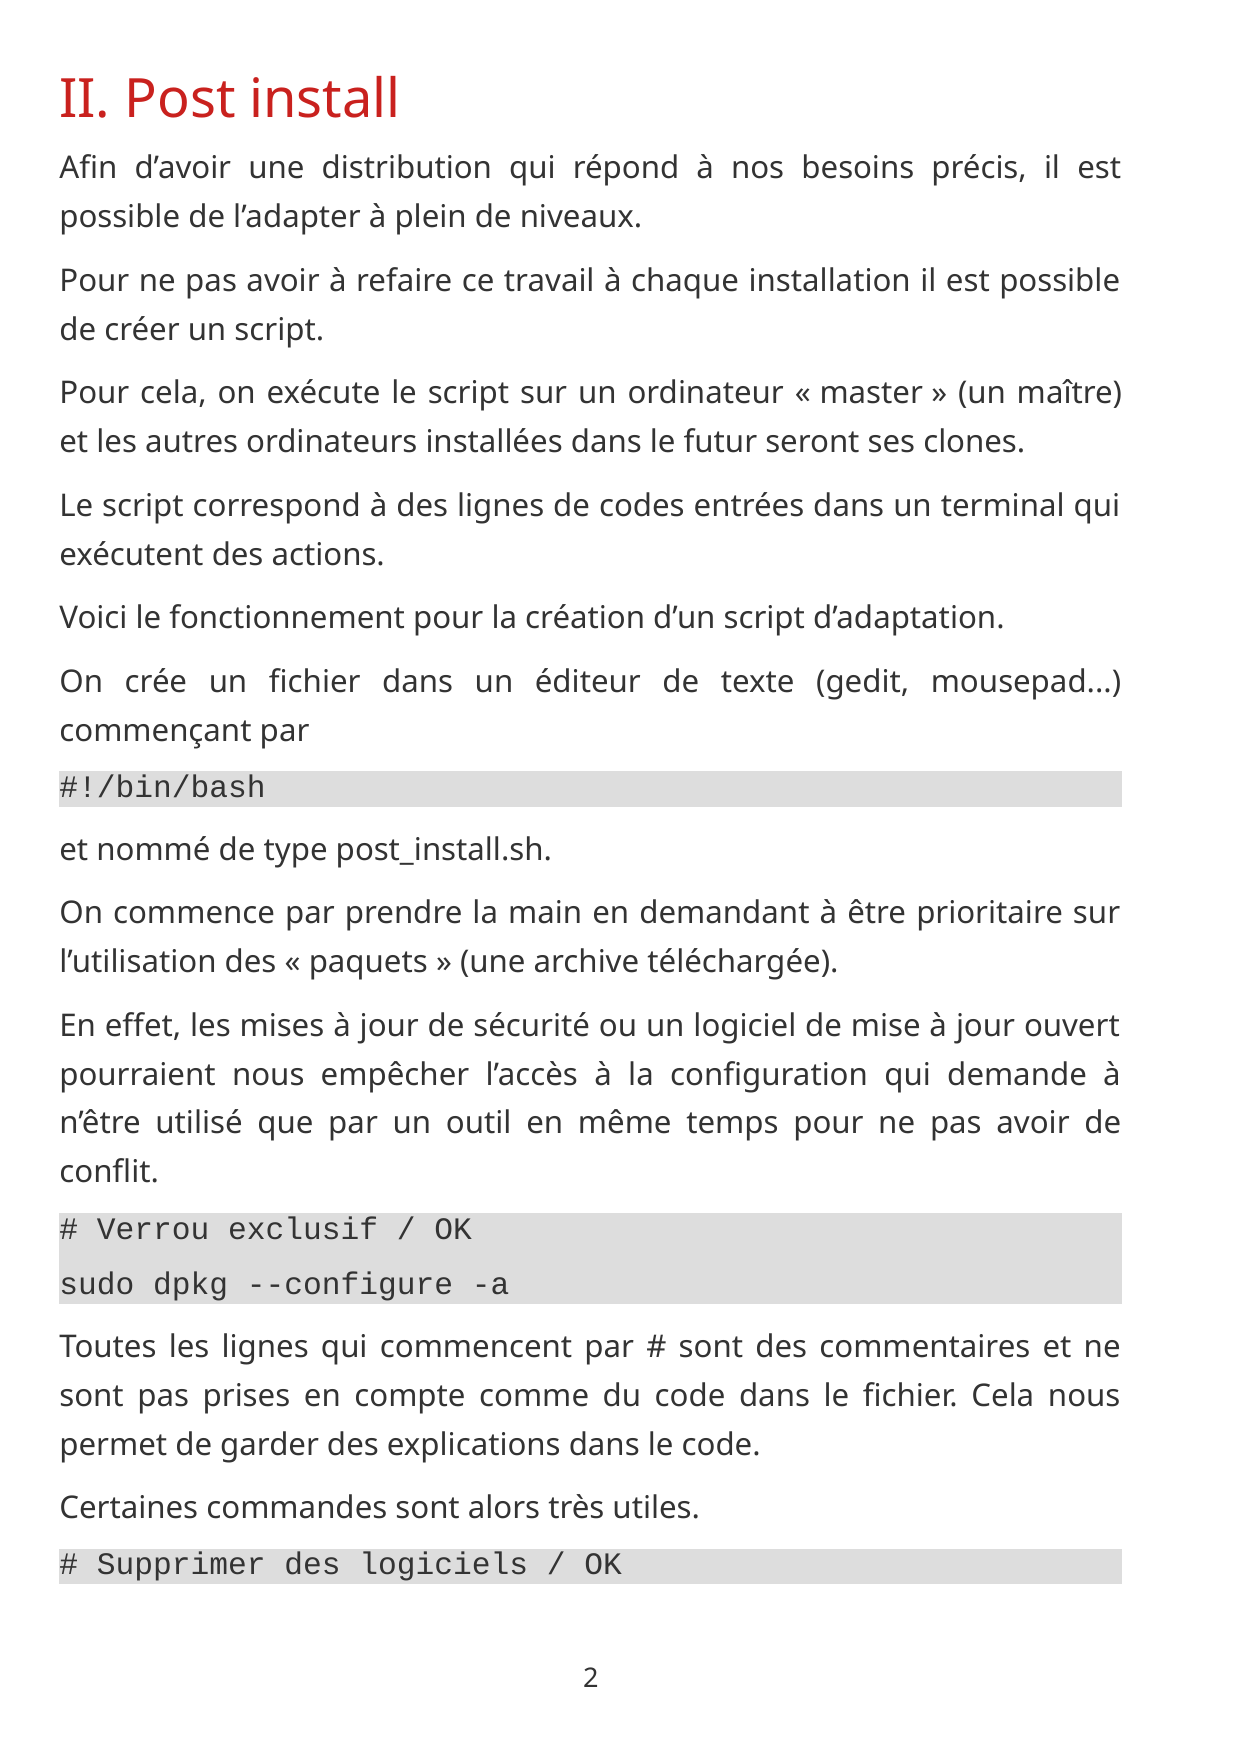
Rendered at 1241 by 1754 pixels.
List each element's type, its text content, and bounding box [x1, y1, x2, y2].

text En effet, les mises à jour de sécurité ou un logiciel de mise à jour ouvert pourraient nous empêcher l’accès à la configuration qui demande à n’être utilisé que par un outil en même temps pour ne pas avoir de conflit. [59, 1003, 1122, 1192]
text et nommé de type post_install.sh. [59, 827, 1122, 869]
text Pour cela, on exécute le script sur un ordinateur « master » (un maître) et les autres ordinateurs installées dans le futur seront ses clones. [59, 370, 1122, 462]
subtitle Post install [59, 59, 1122, 133]
text Toutes les lignes qui commencent par # sont des commentaires et ne sont pas prises en compte comme du code dans le fichier. Cela nous permet de garder des explications dans le code. [59, 1324, 1122, 1464]
text Afin d’avoir une distribution qui répond à nos besoins précis, il est possible de l’adapter à plein de niveaux. [59, 145, 1122, 237]
text sudo dpkg --configure -a [59, 1268, 1122, 1304]
text #!/bin/bash [59, 771, 1122, 807]
text On crée un fichier dans un éditeur de texte (gedit, mousepad...) commençant par [59, 659, 1122, 750]
text Le script correspond à des lignes de codes entrées dans un terminal qui exécutent des actions. [59, 483, 1122, 574]
text Certaines commandes sont alors très utiles. [59, 1485, 1122, 1528]
text Pour ne pas avoir à refaire ce travail à chaque installation il est possible de créer un script. [59, 258, 1122, 349]
text Voici le fonctionnement pour la création d’un script d’adaptation. [59, 595, 1122, 638]
text On commence par prendre la main en demandant à être prioritaire sur l’utilisation des « paquets » (une archive téléchargée). [59, 890, 1122, 982]
text # Verrou exclusif / OK [59, 1213, 1122, 1248]
text # Supprimer des logiciels / OK [59, 1549, 1122, 1584]
